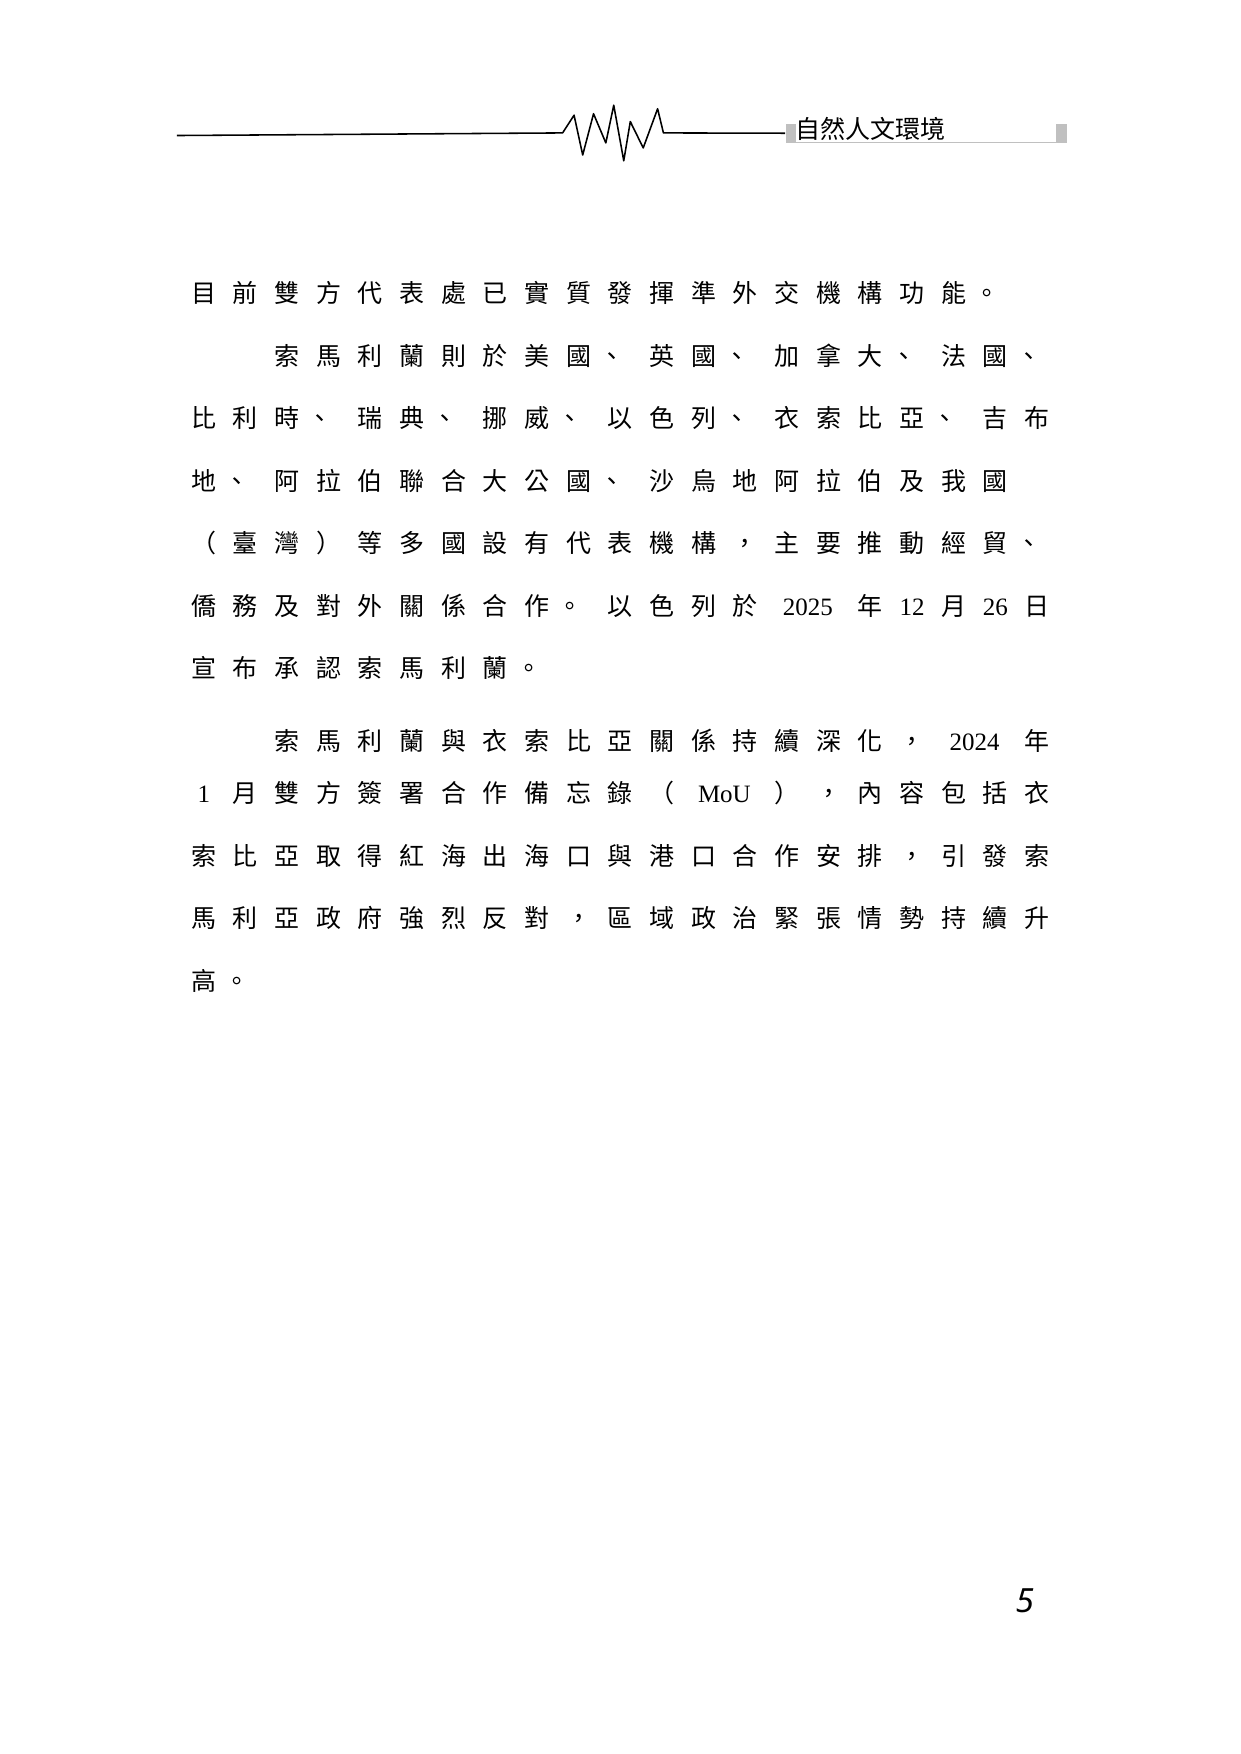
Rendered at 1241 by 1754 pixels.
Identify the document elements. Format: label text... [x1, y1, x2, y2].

text 目前雙方代表處已實質發揮準外交機構功能。 [183, 250, 1058, 313]
text 索馬利蘭則於美國、英國、加拿大、法國、比利時、瑞典、挪威、以色列、衣索比亞、吉布地、阿拉伯聯合大公國、沙烏地阿拉伯及我國（臺灣）等多國設有代表機構，主要推動經貿、僑務及對外關係合作。以色列於2025年12月26日宣布承認索馬利蘭。 [183, 313, 1058, 688]
text 索馬利蘭與衣索比亞關係持續深化，2024年1月雙方簽署合作備忘錄（MoU），內容包括衣索比亞取得紅海出海口與港口合作安排，引發索馬利亞政府強烈反對，區域政治緊張情勢持續升高。 [183, 688, 1058, 1000]
